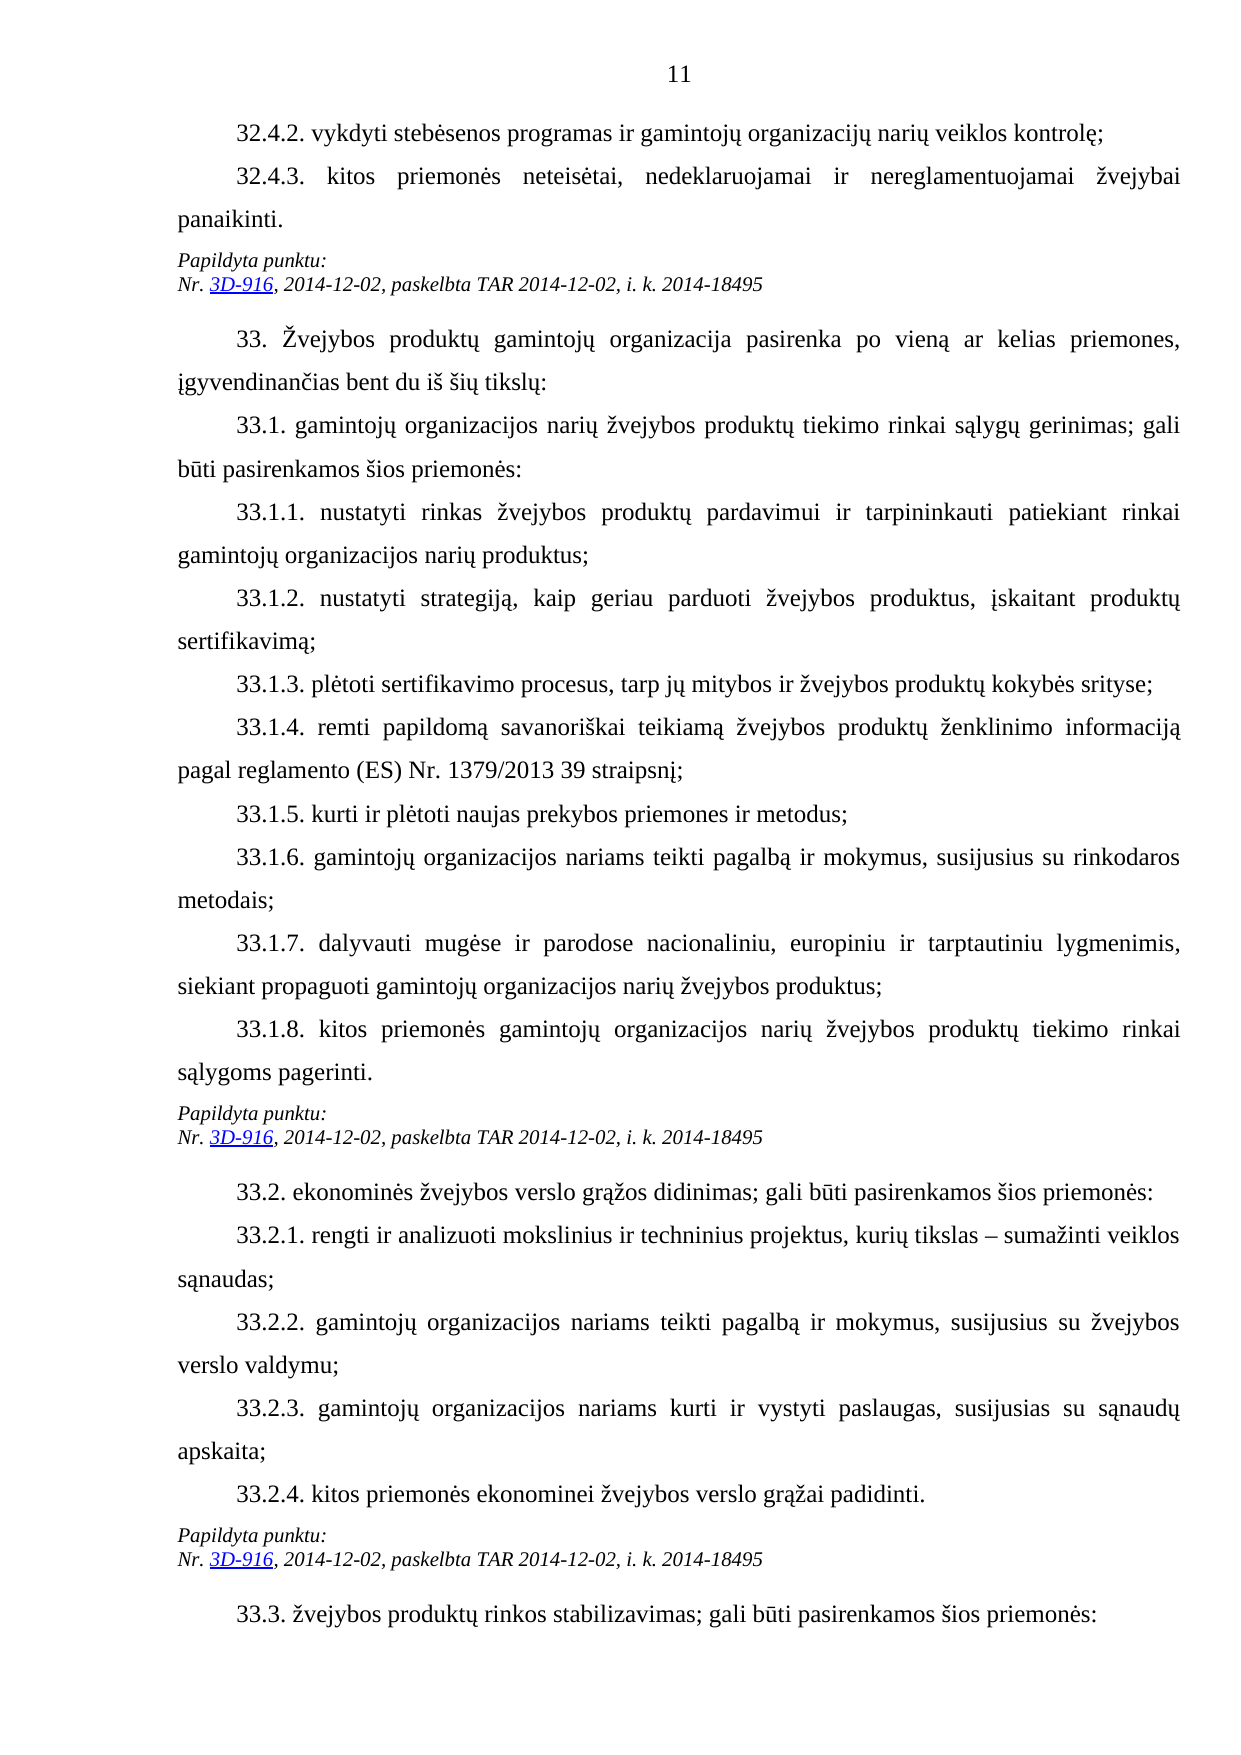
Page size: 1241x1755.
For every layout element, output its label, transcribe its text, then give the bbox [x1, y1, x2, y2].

text 33. Žvejybos produktų gamintojų organizacija pasirenka po vieną ar kelias priemones, įgyvendinančias bent du iš šių tikslų: [177, 324, 1181, 396]
text 33.1.6. gamintojų organizacijos nariams teikti pagalbą ir mokymus, susijusius su rinkodaros metodais; [177, 842, 1181, 914]
text Nr. 3D-916, 2014-12-02, paskelbta TAR 2014-12-02, i. k. 2014-18495 [177, 1125, 1181, 1149]
text Papildyta punktu: [177, 1101, 1181, 1125]
text 33.2.2. gamintojų organizacijos nariams teikti pagalbą ir mokymus, susijusius su žvejybos verslo valdymu; [177, 1307, 1181, 1379]
text 33.1. gamintojų organizacijos narių žvejybos produktų tiekimo rinkai sąlygų gerinimas; gali būti pasirenkamos šios priemonės: [177, 411, 1181, 482]
text Papildyta punktu: [177, 247, 1181, 272]
text 33.1.7. dalyvauti mugėse ir parodose nacionaliniu, europiniu ir tarptautiniu lygmenimis, siekiant propaguoti gamintojų organizacijos narių žvejybos produktus; [177, 928, 1181, 1000]
text 33.1.1. nustatyti rinkas žvejybos produktų pardavimui ir tarpininkauti patiekiant rinkai gamintojų organizacijos narių produktus; [177, 497, 1181, 569]
text 33.1.4. remti papildomą savanoriškai teikiamą žvejybos produktų ženklinimo informaciją pagal reglamento (ES) Nr. 1379/2013 39 straipsnį; [177, 712, 1181, 784]
text 33.3. žvejybos produktų rinkos stabilizavimas; gali būti pasirenkamos šios priemonės: [177, 1599, 1181, 1628]
text 32.4.2. vykdyti stebėsenos programas ir gamintojų organizacijų narių veiklos kontrolę; [177, 118, 1181, 147]
text Nr. 3D-916, 2014-12-02, paskelbta TAR 2014-12-02, i. k. 2014-18495 [177, 1547, 1181, 1571]
text 33.2.1. rengti ir analizuoti mokslinius ir techninius projektus, kurių tikslas – sumažinti veiklos sąnaudas; [177, 1221, 1181, 1292]
text 33.2.3. gamintojų organizacijos nariams kurti ir vystyti paslaugas, susijusias su sąnaudų apskaita; [177, 1393, 1181, 1465]
text 33.1.3. plėtoti sertifikavimo procesus, tarp jų mitybos ir žvejybos produktų kokybės srityse; [177, 669, 1181, 698]
text 33.2. ekonominės žvejybos verslo grąžos didinimas; gali būti pasirenkamos šios priemonės: [177, 1177, 1181, 1206]
text 33.1.5. kurti ir plėtoti naujas prekybos priemones ir metodus; [177, 799, 1181, 827]
text 33.1.2. nustatyti strategiją, kaip geriau parduoti žvejybos produktus, įskaitant produktų sertifikavimą; [177, 583, 1181, 655]
text 33.1.8. kitos priemonės gamintojų organizacijos narių žvejybos produktų tiekimo rinkai sąlygoms pagerinti. [177, 1014, 1181, 1086]
text Nr. 3D-916, 2014-12-02, paskelbta TAR 2014-12-02, i. k. 2014-18495 [177, 272, 1181, 296]
text 33.2.4. kitos priemonės ekonominei žvejybos verslo grąžai padidinti. [177, 1479, 1181, 1508]
text 32.4.3. kitos priemonės neteisėtai, nedeklaruojamai ir nereglamentuojamai žvejybai panaikinti. [177, 161, 1181, 233]
text Papildyta punktu: [177, 1522, 1181, 1547]
